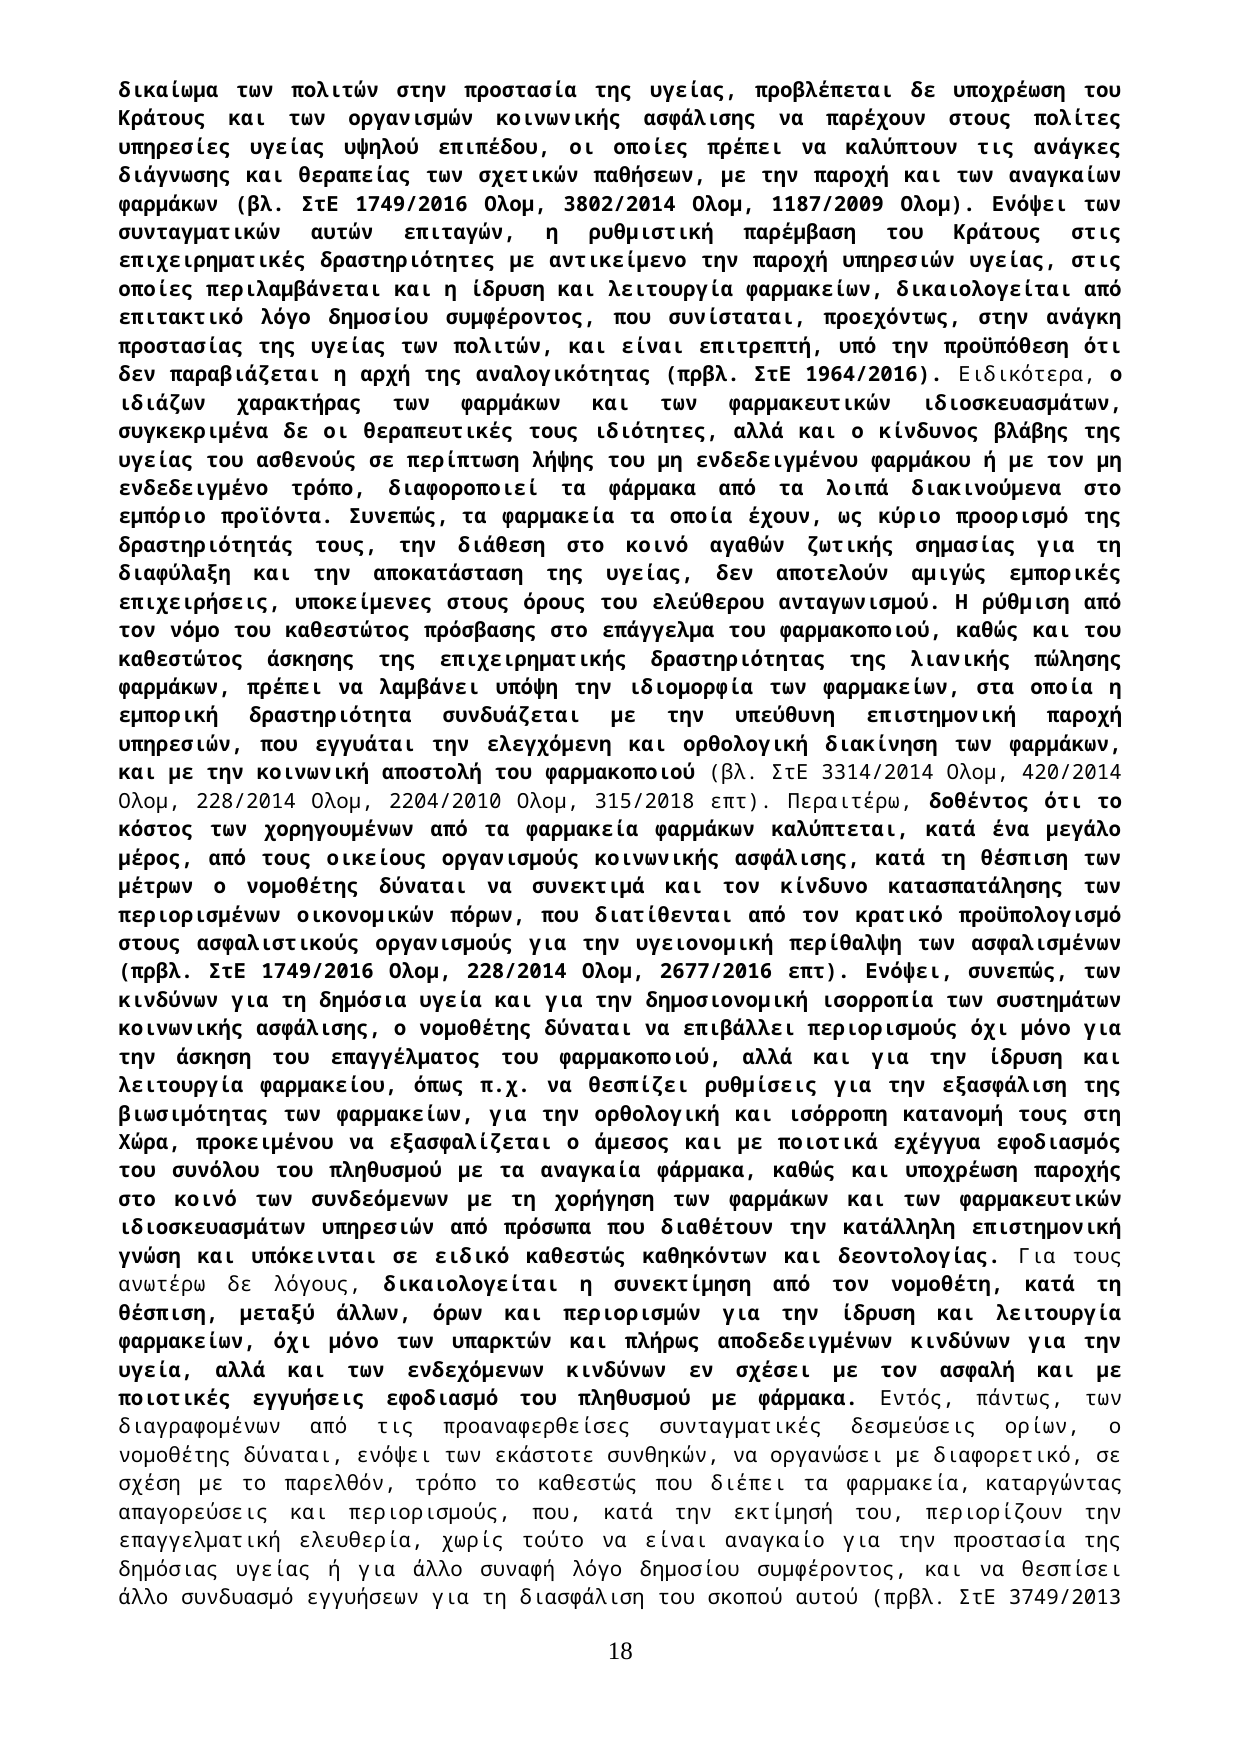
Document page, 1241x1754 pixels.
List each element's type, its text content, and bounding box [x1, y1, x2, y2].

text δικαίωμα των πολιτών στην προστασία της υγείας, προβλέπεται δε υποχρέωση του Κράτους και των οργανισμών κοινωνικής ασφάλισης να παρέχουν στους πολίτες υπηρεσίες υγείας υψηλού επιπέδου, οι οποίες πρέπει να καλύπτουν τις ανάγκες διάγνωσης και θεραπείας των σχετικών παθήσεων, με την παροχή και των αναγκαίων φαρμάκων (βλ. ΣτΕ 1749/2016 Ολομ, 3802/2014 Ολομ, 1187/2009 Ολομ). Ενόψει των συνταγματικών αυτών επιταγών, η ρυθμιστική παρέμβαση του Κράτους στις επιχειρηματικές δραστηριότητες με αντικείμενο την παροχή υπηρεσιών υγείας, στις οποίες περιλαμβάνεται και η ίδρυση και λειτουργία φαρμακείων, δικαιολογείται από επιτακτικό λόγο δημοσίου συμφέροντος, που συνίσταται, προεχόντως, στην ανάγκη προστασίας της υγείας των πολιτών, και είναι επιτρεπτή, υπό την προϋπόθεση ότι δεν παραβιάζεται η αρχή της αναλογικότητας (πρβλ. ΣτΕ 1964/2016). Ειδικότερα, ο ιδιάζων χαρακτήρας των φαρμάκων και των φαρμακευτικών ιδιοσκευασμάτων, συγκεκριμένα δε οι θεραπευτικές τους ιδιότητες, αλλά και ο κίνδυνος βλάβης της υγείας του ασθενούς σε περίπτωση λήψης του μη ενδεδειγμένου φαρμάκου ή με τον μη ενδεδειγμένο τρόπο, διαφοροποιεί τα φάρμακα από τα λοιπά διακινούμενα στο εμπόριο προϊόντα. Συνεπώς, τα φαρμακεία τα οποία έχουν, ως κύριο προορισμό της δραστηριότητάς τους, την διάθεση στο κοινό αγαθών ζωτικής σημασίας για τη διαφύλαξη και την αποκατάσταση της υγείας, δεν αποτελούν αμιγώς εμπορικές επιχειρήσεις, υποκείμενες στους όρους του ελεύθερου ανταγωνισμού. Η ρύθμιση από τον νόμο του καθεστώτος πρόσβασης στο επάγγελμα του φαρμακοποιού, καθώς και του καθεστώτος άσκησης της επιχειρηματικής δραστηριότητας της λιανικής πώλησης φαρμάκων, πρέπει να λαμβάνει υπόψη την ιδιομορφία των φαρμακείων, στα οποία η εμπορική δραστηριότητα συνδυάζεται με την υπεύθυνη επιστημονική παροχή υπηρεσιών, που εγγυάται την ελεγχόμενη και ορθολογική διακίνηση των φαρμάκων, και με την κοινωνική αποστολή του φαρμακοποιού (βλ. ΣτΕ 3314/2014 Ολομ, 420/2014 Ολομ, 228/2014 Ολομ, 2204/2010 Ολομ, 315/2018 επτ). Περαιτέρω, δοθέντος ότι το κόστος των χορηγουμένων από τα φαρμακεία φαρμάκων καλύπτεται, κατά ένα μεγάλο μέρος, από τους οικείους οργανισμούς κοινωνικής ασφάλισης, κατά τη θέσπιση των μέτρων ο νομοθέτης δύναται να συνεκτιμά και τον κίνδυνο κατασπατάλησης των περιορισμένων οικονομικών πόρων, που διατίθενται από τον κρατικό προϋπολογισμό στους ασφαλιστικούς οργανισμούς για την υγειονομική περίθαλψη των ασφαλισμένων (πρβλ. ΣτΕ 1749/2016 Ολομ, 228/2014 Ολομ, 2677/2016 επτ). Ενόψει, συνεπώς, των κινδύνων για τη δημόσια υγεία και για την δημοσιονομική ισορροπία των συστημάτων κοινωνικής ασφάλισης, ο νομοθέτης δύναται να επιβάλλει περιορισμούς όχι μόνο για την άσκηση του επαγγέλματος του φαρμακοποιού, αλλά και για την ίδρυση και λειτουργία φαρμακείου, όπως π.χ. να θεσπίζει ρυθμίσεις για την εξασφάλιση της βιωσιμότητας των φαρμακείων, για την ορθολογική και ισόρροπη κατανομή τους στη Χώρα, προκειμένου να εξασφαλίζεται ο άμεσος και με ποιοτικά εχέγγυα εφοδιασμός του συνόλου του πληθυσμού με τα αναγκαία φάρμακα, καθώς και υποχρέωση παροχής στο κοινό των συνδεόμενων με τη χορήγηση των φαρμάκων και των φαρμακευτικών ιδιοσκευασμάτων υπηρεσιών από πρόσωπα που διαθέτουν την κατάλληλη επιστημονική γνώση και υπόκεινται σε ειδικό καθεστώς καθηκόντων και δεοντολογίας. Για τους ανωτέρω δε λόγους, δικαιολογείται η συνεκτίμηση από τον νομοθέτη, κατά τη θέσπιση, μεταξύ άλλων, όρων και περιορισμών για την ίδρυση και λειτουργία φαρμακείων, όχι μόνο των υπαρκτών και πλήρως αποδεδειγμένων κινδύνων για την υγεία, αλλά και των ενδεχόμενων κινδύνων εν σχέσει με τον ασφαλή και με ποιοτικές εγγυήσεις εφοδιασμό του πληθυσμού με φάρμακα. Εντός, πάντως, των διαγραφομένων από τις προαναφερθείσες συνταγματικές δεσμεύσεις ορίων, ο νομοθέτης δύναται, ενόψει των εκάστοτε συνθηκών, να οργανώσει με διαφορετικό, σε σχέση με το παρελθόν, τρόπο το καθεστώς που διέπει τα φαρμακεία, καταργώντας απαγορεύσεις και περιορισμούς, που, κατά την εκτίμησή του, περιορίζουν την επαγγελματική ελευθερία, χωρίς τούτο να είναι αναγκαίο για την προστασία της δημόσιας υγείας ή για άλλο συναφή λόγο δημοσίου συμφέροντος, και να θεσπίσει άλλο συνδυασμό εγγυήσεων για τη διασφάλιση του σκοπού αυτού (πρβλ. ΣτΕ 3749/2013 [118, 75, 1122, 1611]
